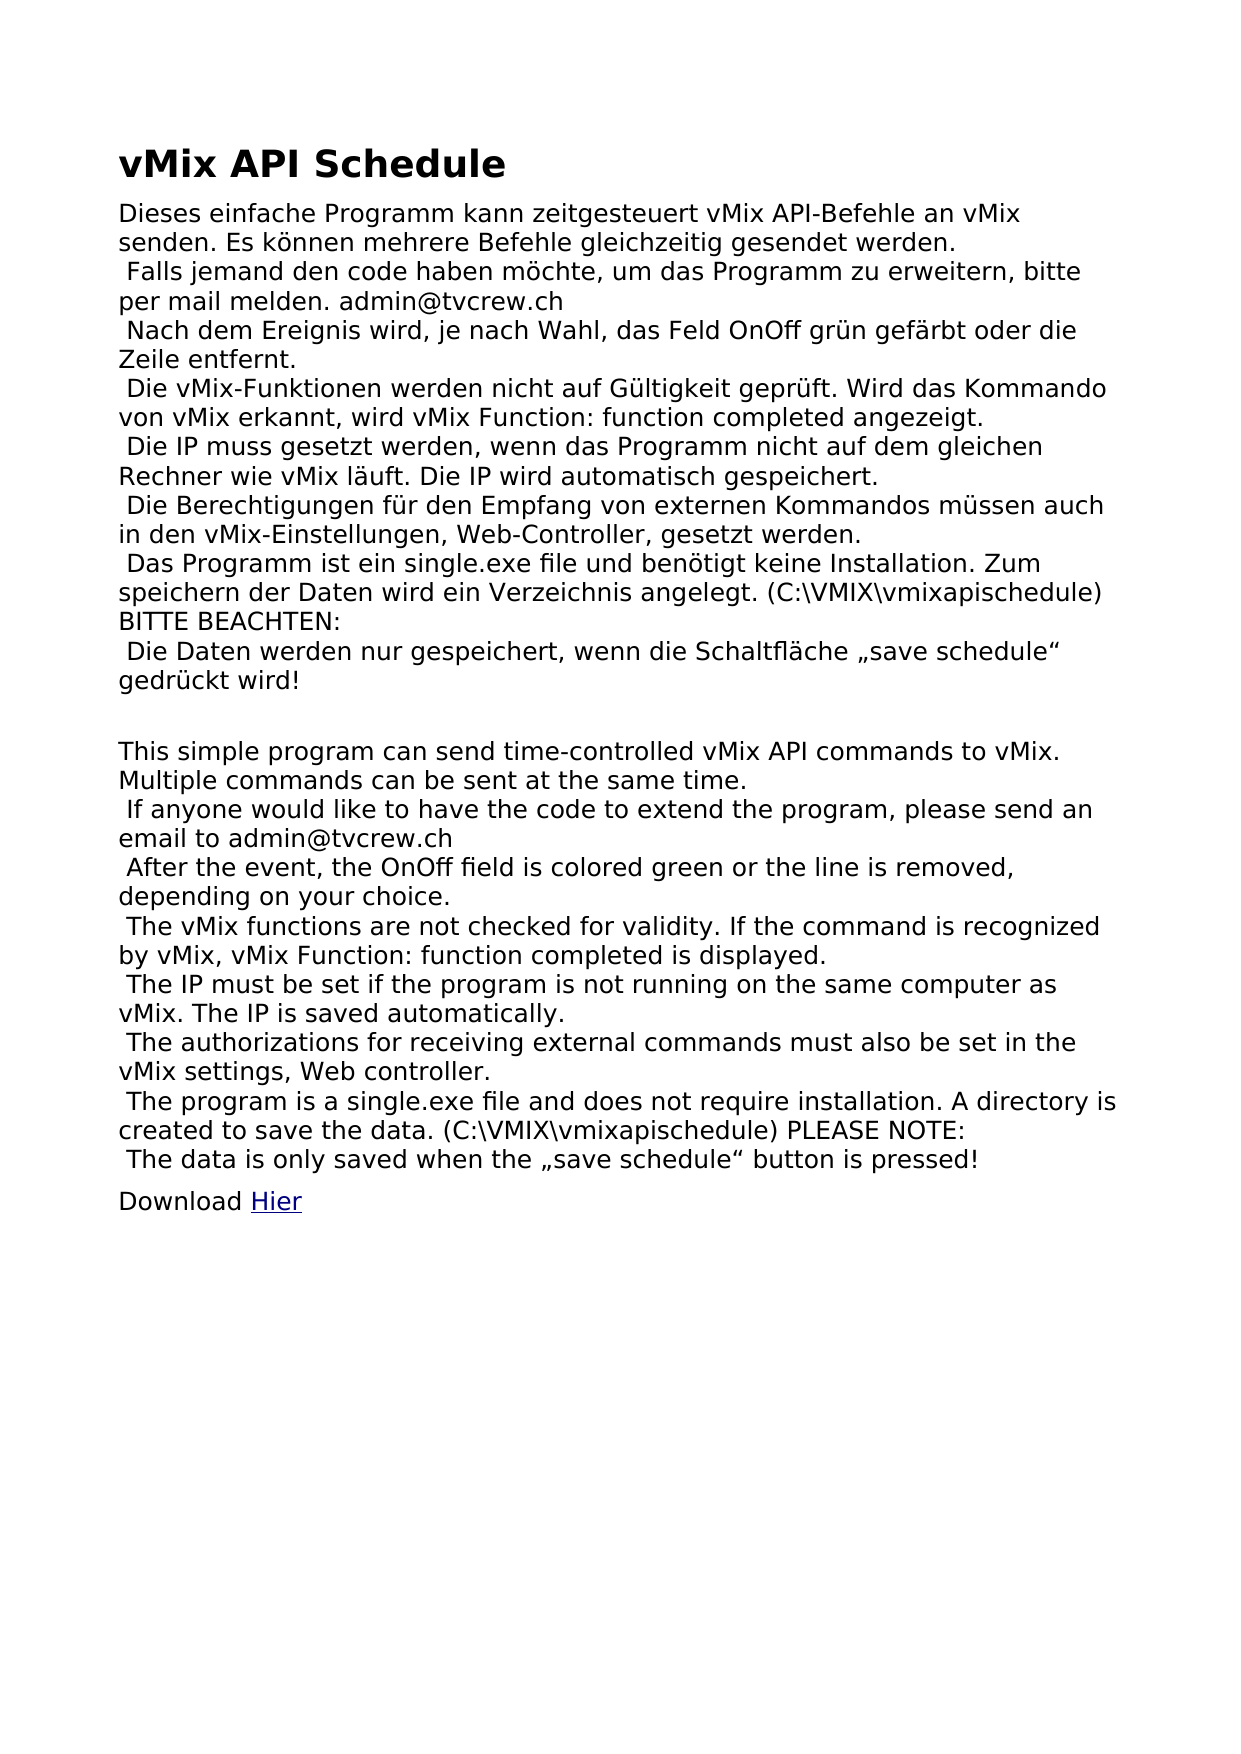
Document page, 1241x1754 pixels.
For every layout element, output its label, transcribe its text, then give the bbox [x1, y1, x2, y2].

subtitle vMix API Schedule [118, 143, 1122, 187]
text This simple program can send time-controlled vMix API commands to vMix. Multiple commands can be sent at the same time. If anyone would like to have the code to extend the program, please send an email to admin@tvcrew.ch After the event, the OnOff field is colored green or the line is removed, depending on your choice. The vMix functions are not checked for validity. If the command is recognized by vMix, vMix Function: function completed is displayed. The IP must be set if the program is not running on the same computer as vMix. The IP is saved automatically. The authorizations for receiving external commands must also be set in the vMix settings, Web controller. The program is a single.exe file and does not require installation. A directory is created to save the data. (C:\VMIX\vmixapischedule) PLEASE NOTE: The data is only saved when the „save schedule“ button is pressed! [118, 737, 1122, 1174]
text Dieses einfache Programm kann zeitgesteuert vMix API-Befehle an vMix senden. Es können mehrere Befehle gleichzeitig gesendet werden. Falls jemand den code haben möchte, um das Programm zu erweitern, bitte per mail melden. admin@tvcrew.ch Nach dem Ereignis wird, je nach Wahl, das Feld OnOff grün gefärbt oder die Zeile entfernt. Die vMix-Funktionen werden nicht auf Gültigkeit geprüft. Wird das Kommando von vMix erkannt, wird vMix Function: function completed angezeigt. Die IP muss gesetzt werden, wenn das Programm nicht auf dem gleichen Rechner wie vMix läuft. Die IP wird automatisch gespeichert. Die Berechtigungen für den Empfang von externen Kommandos müssen auch in den vMix-Einstellungen, Web-Controller, gesetzt werden. Das Programm ist ein single.exe file und benötigt keine Installation. Zum speichern der Daten wird ein Verzeichnis angelegt. (C:\VMIX\vmixapischedule) BITTE BEACHTEN: Die Daten werden nur gespeichert, wenn die Schaltfläche „save schedule“ gedrückt wird! [118, 199, 1122, 724]
text Download Hier [118, 1187, 1122, 1216]
